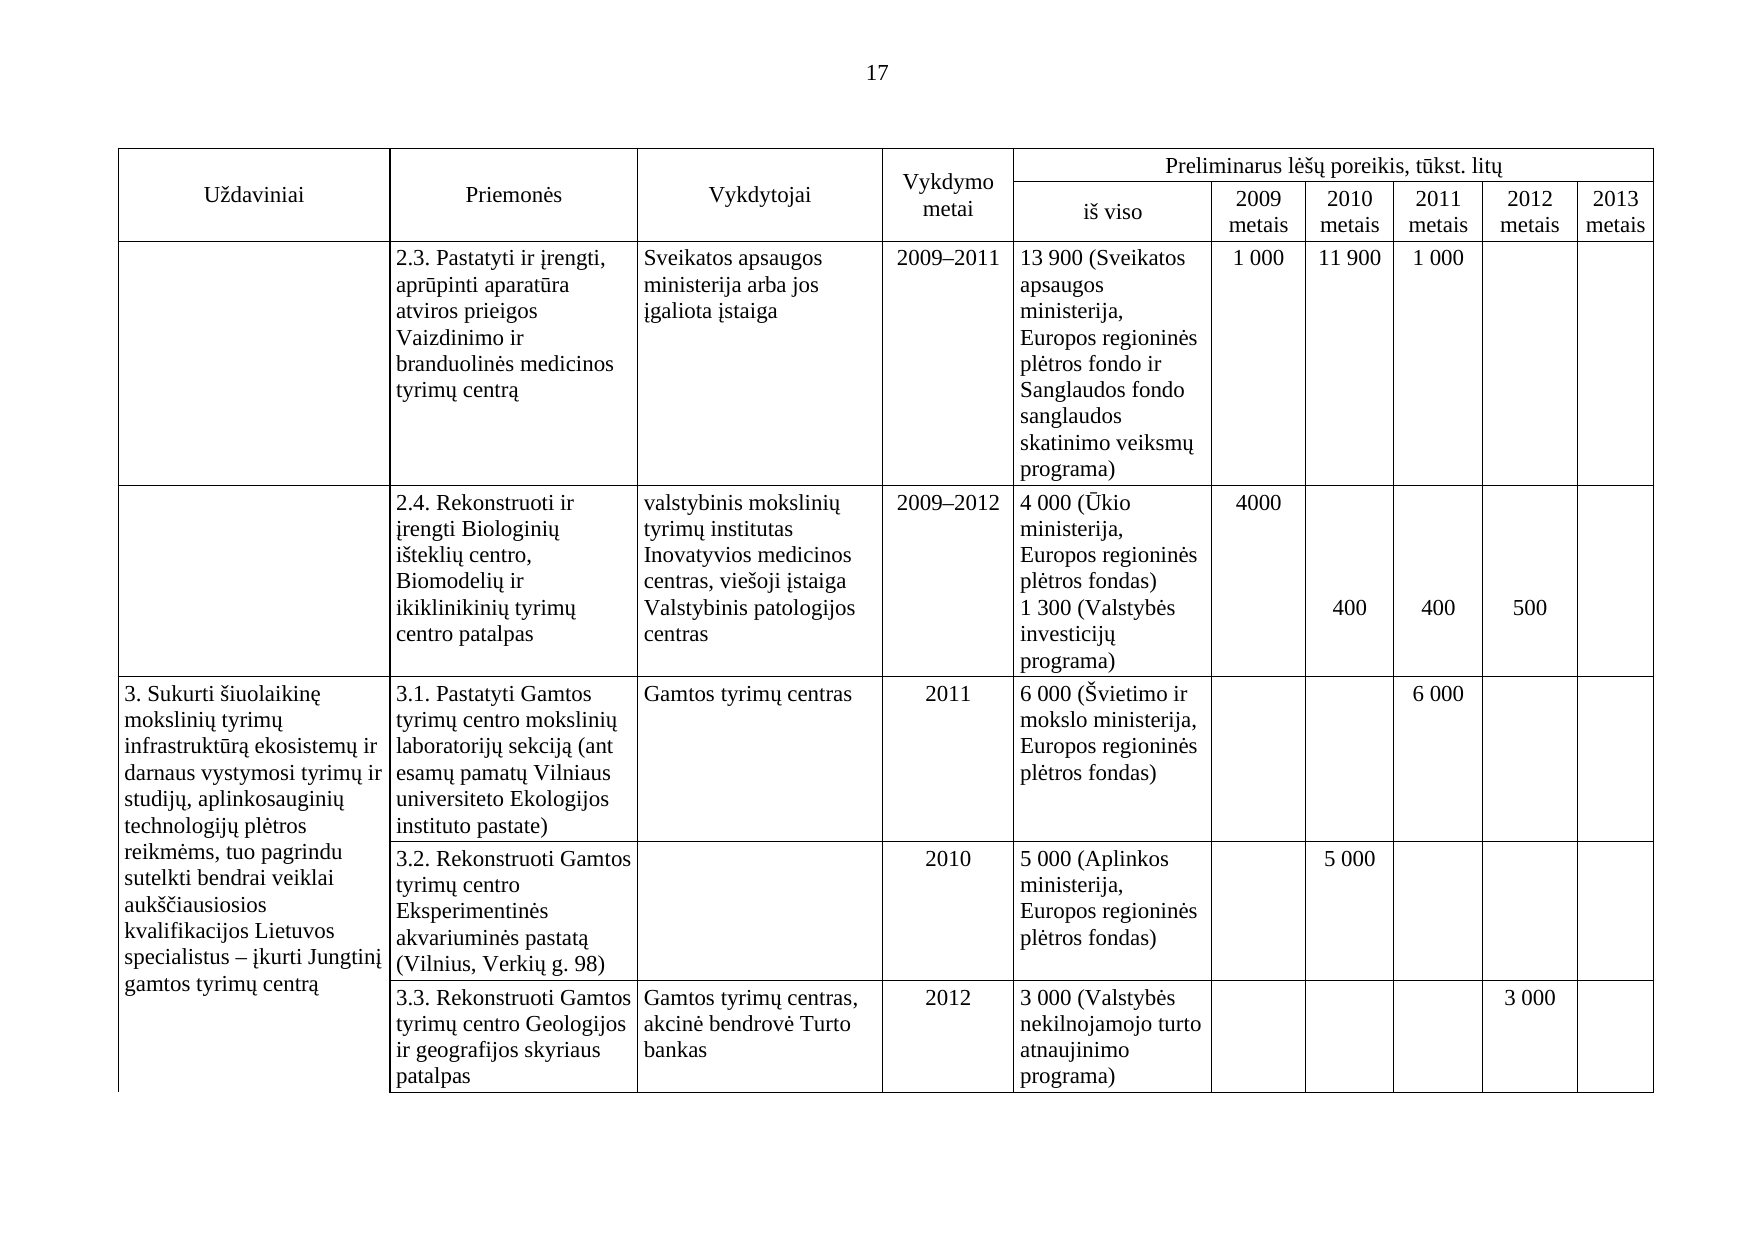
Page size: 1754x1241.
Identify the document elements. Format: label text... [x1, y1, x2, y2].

table_cell 2009 metais [1212, 182, 1305, 241]
table_cell [1578, 486, 1653, 676]
table_cell 3.2. Rekonstruoti Gamtos tyrimų centro Eksperimentinės akvariuminės pastatą (Vilnius, Verkių g. 98) [391, 842, 637, 979]
table_cell 2010 metais [1306, 182, 1393, 241]
table_cell [1483, 242, 1577, 484]
table_cell [1306, 677, 1393, 841]
table_cell 2.3. Pastatyti ir įrengti, aprūpinti aparatūra atviros prieigos Vaizdinimo ir branduolinės medicinos tyrimų centrą [391, 242, 637, 484]
table_cell 2009–2011 [883, 242, 1013, 484]
table_cell [119, 486, 389, 676]
table_header Uždaviniai [119, 149, 389, 241]
table_cell 3 000 [1483, 981, 1577, 1092]
table_cell 4 000 (Ūkio ministerija, Europos regioninės plėtros fondas) 1 300 (Valstybės investicijų programa) [1014, 486, 1211, 676]
table_cell [1394, 981, 1482, 1092]
table_cell 400 [1394, 486, 1482, 676]
table_cell 5 000 [1306, 842, 1393, 979]
table_header Preliminarus lėšų poreikis, tūkst. litų [1014, 149, 1653, 181]
table_header Vykdymo metai [883, 149, 1013, 241]
table_cell [1306, 981, 1393, 1092]
table_cell [1578, 677, 1653, 841]
table_cell [1483, 677, 1577, 841]
table_cell [1483, 842, 1577, 979]
table_cell 2.4. Rekonstruoti ir įrengti Biologinių išteklių centro, Biomodelių ir ikiklinikinių tyrimų centro patalpas [391, 486, 637, 676]
table_cell [1578, 242, 1653, 484]
table_cell 3 000 (Valstybės nekilnojamojo turto atnaujinimo programa) [1014, 981, 1211, 1092]
table_cell Gamtos tyrimų centras, akcinė bendrovė Turto bankas [638, 981, 882, 1092]
table_cell [119, 242, 389, 484]
table_cell valstybinis mokslinių tyrimų institutas Inovatyvios medicinos centras, viešoji įstaiga Valstybinis patologijos centras [638, 486, 882, 676]
table_cell Gamtos tyrimų centras [638, 677, 882, 841]
table_cell [1578, 981, 1653, 1092]
table_cell 6 000 (Švietimo ir mokslo ministerija, Europos regioninės plėtros fondas) [1014, 677, 1211, 841]
table_header Vykdytojai [638, 149, 882, 241]
table_cell [1394, 842, 1482, 979]
table_header Priemonės [391, 149, 637, 241]
table_cell [1212, 842, 1305, 979]
table_cell 3.1. Pastatyti Gamtos tyrimų centro mokslinių laboratorijų sekciją (ant esamų pamatų Vilniaus universiteto Ekologijos instituto pastate) [391, 677, 637, 841]
table_cell iš viso [1014, 182, 1211, 241]
table_cell [638, 842, 882, 979]
table_cell 2010 [883, 842, 1013, 979]
table_cell [1212, 981, 1305, 1092]
table_cell [1212, 677, 1305, 841]
table_cell 13 900 (Sveikatos apsaugos ministerija, Europos regioninės plėtros fondo ir Sanglaudos fondo sanglaudos skatinimo veiksmų programa) [1014, 242, 1211, 484]
table_cell 2011 metais [1394, 182, 1482, 241]
table_cell 2013 metais [1578, 182, 1653, 241]
table_cell 2012 [883, 981, 1013, 1092]
table_cell 500 [1483, 486, 1577, 676]
table_cell 2011 [883, 677, 1013, 841]
table_cell 5 000 (Aplinkos ministerija, Europos regioninės plėtros fondas) [1014, 842, 1211, 979]
table_cell 6 000 [1394, 677, 1482, 841]
table_cell 1 000 [1394, 242, 1482, 484]
table_cell 2012 metais [1483, 182, 1577, 241]
table_cell 400 [1306, 486, 1393, 676]
table_cell [1578, 842, 1653, 979]
table_cell 2009–2012 [883, 486, 1013, 676]
table_cell 4000 [1212, 486, 1305, 676]
table_cell 11 900 [1306, 242, 1393, 484]
table_cell 1 000 [1212, 242, 1305, 484]
table_cell Sveikatos apsaugos ministerija arba jos įgaliota įstaiga [638, 242, 882, 484]
table_cell 3.3. Rekonstruoti Gamtos tyrimų centro Geologijos ir geografijos skyriaus patalpas [391, 981, 637, 1092]
table_cell 3. Sukurti šiuolaikinę mokslinių tyrimų infrastruktūrą ekosistemų ir darnaus vystymosi tyrimų ir studijų, aplinkosauginių technologijų plėtros reikmėms, tuo pagrindu sutelkti bendrai veiklai aukščiausiosios kvalifikacijos Lietuvos specialistus – įkurti Jungtinį gamtos tyrimų centrą [119, 677, 389, 1092]
